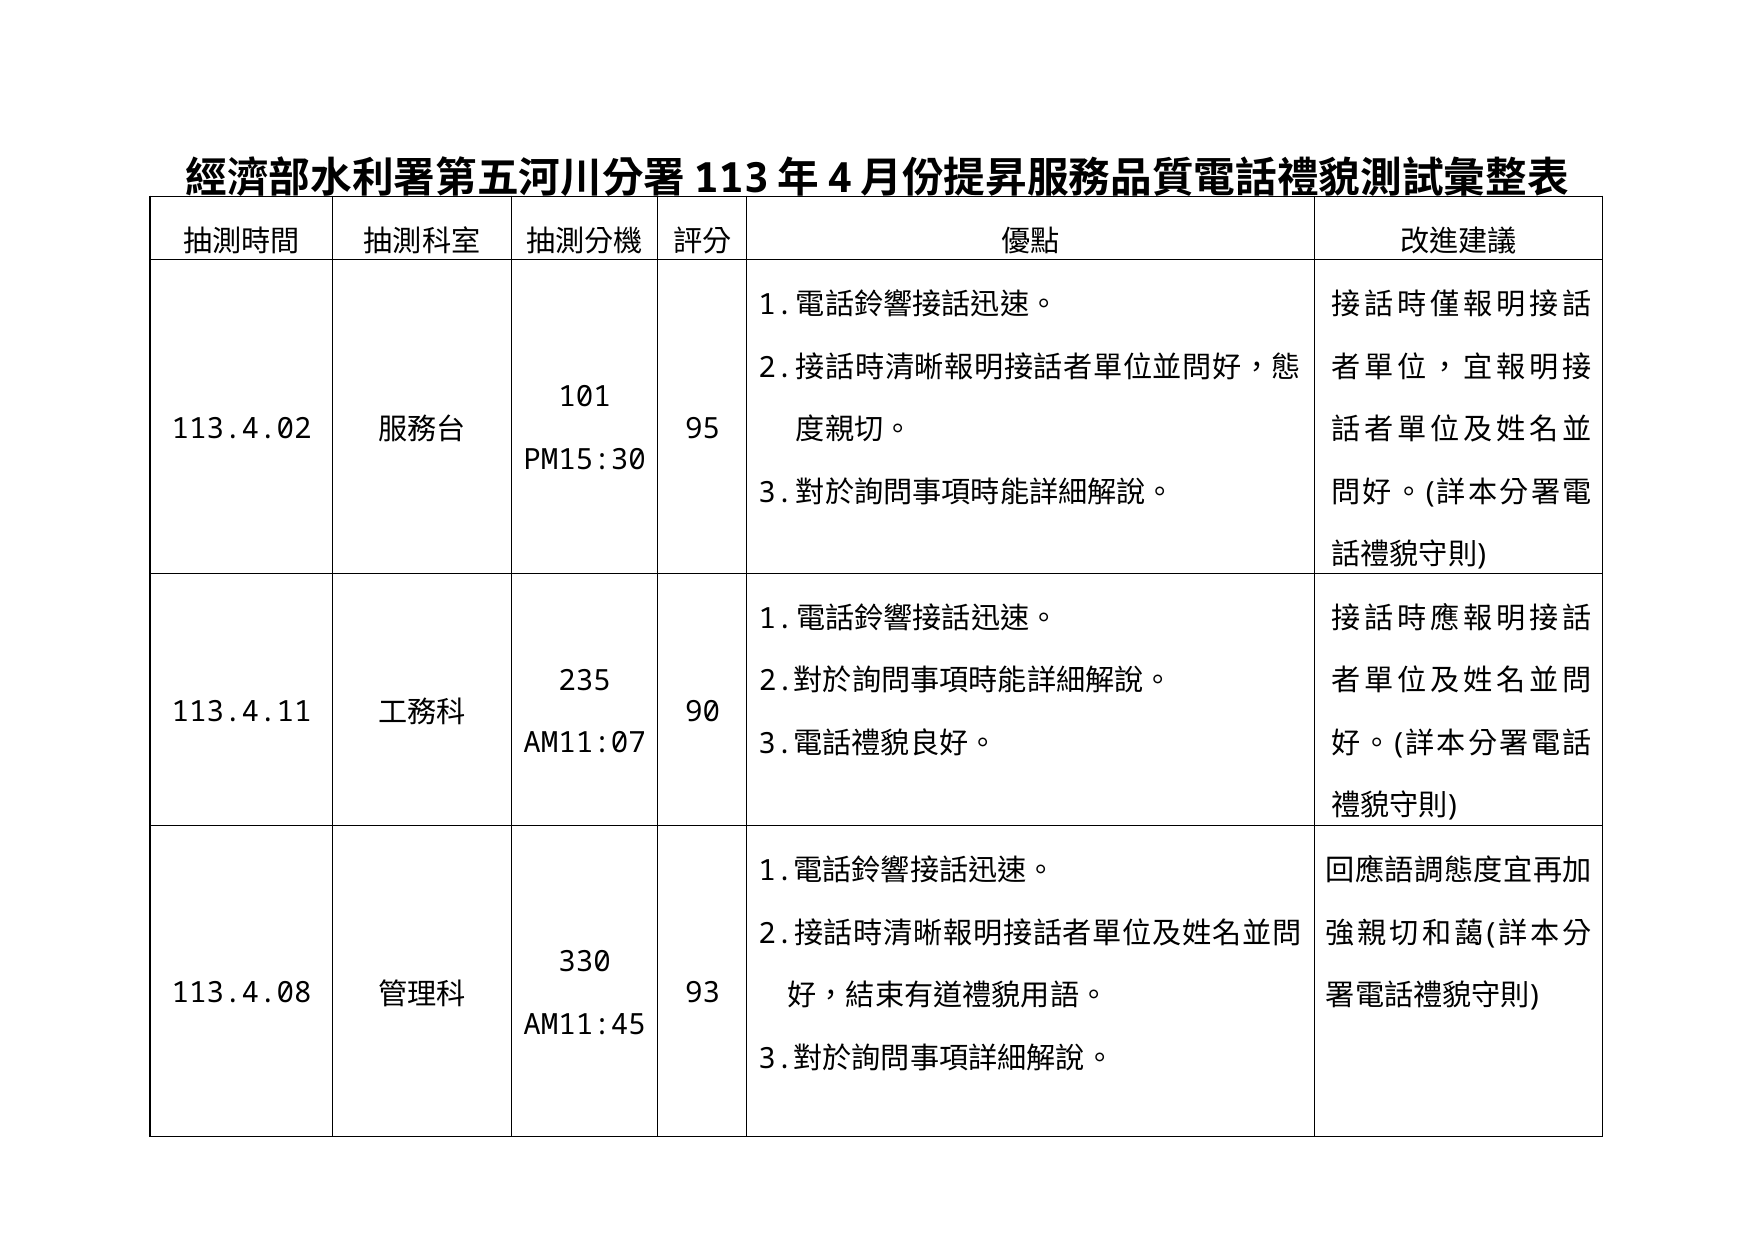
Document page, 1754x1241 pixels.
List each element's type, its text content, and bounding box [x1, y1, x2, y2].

table_cell 90 [658, 574, 746, 825]
table_cell 接話時應報明接話者單位及姓名並問好。(詳本分署電話禮貌守則) [1315, 574, 1602, 825]
table_cell 113.4.08 [151, 826, 332, 1136]
table_cell 95 [658, 260, 746, 573]
table_cell 電話鈴響接話迅速。 接話時清晰報明接話者單位並問好，態度親切。 對於詢問事項時能詳細解說。 [747, 260, 1314, 573]
table_cell 101 PM15:30 [512, 260, 657, 573]
table_header 改進建議 [1315, 197, 1602, 259]
table_header 優點 [747, 197, 1314, 259]
table_cell 工務科 [333, 574, 511, 825]
table_header 抽測分機 [512, 197, 657, 259]
table_header 抽測科室 [333, 197, 511, 259]
table_header 評分 [658, 197, 746, 259]
table_cell 113.4.02 [151, 260, 332, 573]
table_cell 113.4.11 [151, 574, 332, 825]
table_cell 管理科 [333, 826, 511, 1136]
table_cell 回應語調態度宜再加強親切和藹(詳本分署電話禮貌守則) [1315, 826, 1602, 1136]
table_cell 93 [658, 826, 746, 1136]
table_cell 235 AM11:07 [512, 574, 657, 825]
table_cell 電話鈴響接話迅速。 2.對於詢問事項時能詳細解說。 3.電話禮貌良好。 [747, 574, 1314, 825]
text 經濟部水利署第五河川分署113年4月份提昇服務品質電話禮貌測試彙整表 [150, 133, 1604, 196]
table_header 抽測時間 [151, 197, 332, 259]
table_cell 服務台 [333, 260, 511, 573]
table_cell 接話時僅報明接話者單位，宜報明接話者單位及姓名並問好。(詳本分署電話禮貌守則) [1315, 260, 1602, 573]
table_cell 330 AM11:45 [512, 826, 657, 1136]
table_cell 1.電話鈴響接話迅速。 2.接話時清晰報明接話者單位及姓名並問好，結束有道禮貌用語。 3.對於詢問事項詳細解說。 [747, 826, 1314, 1136]
